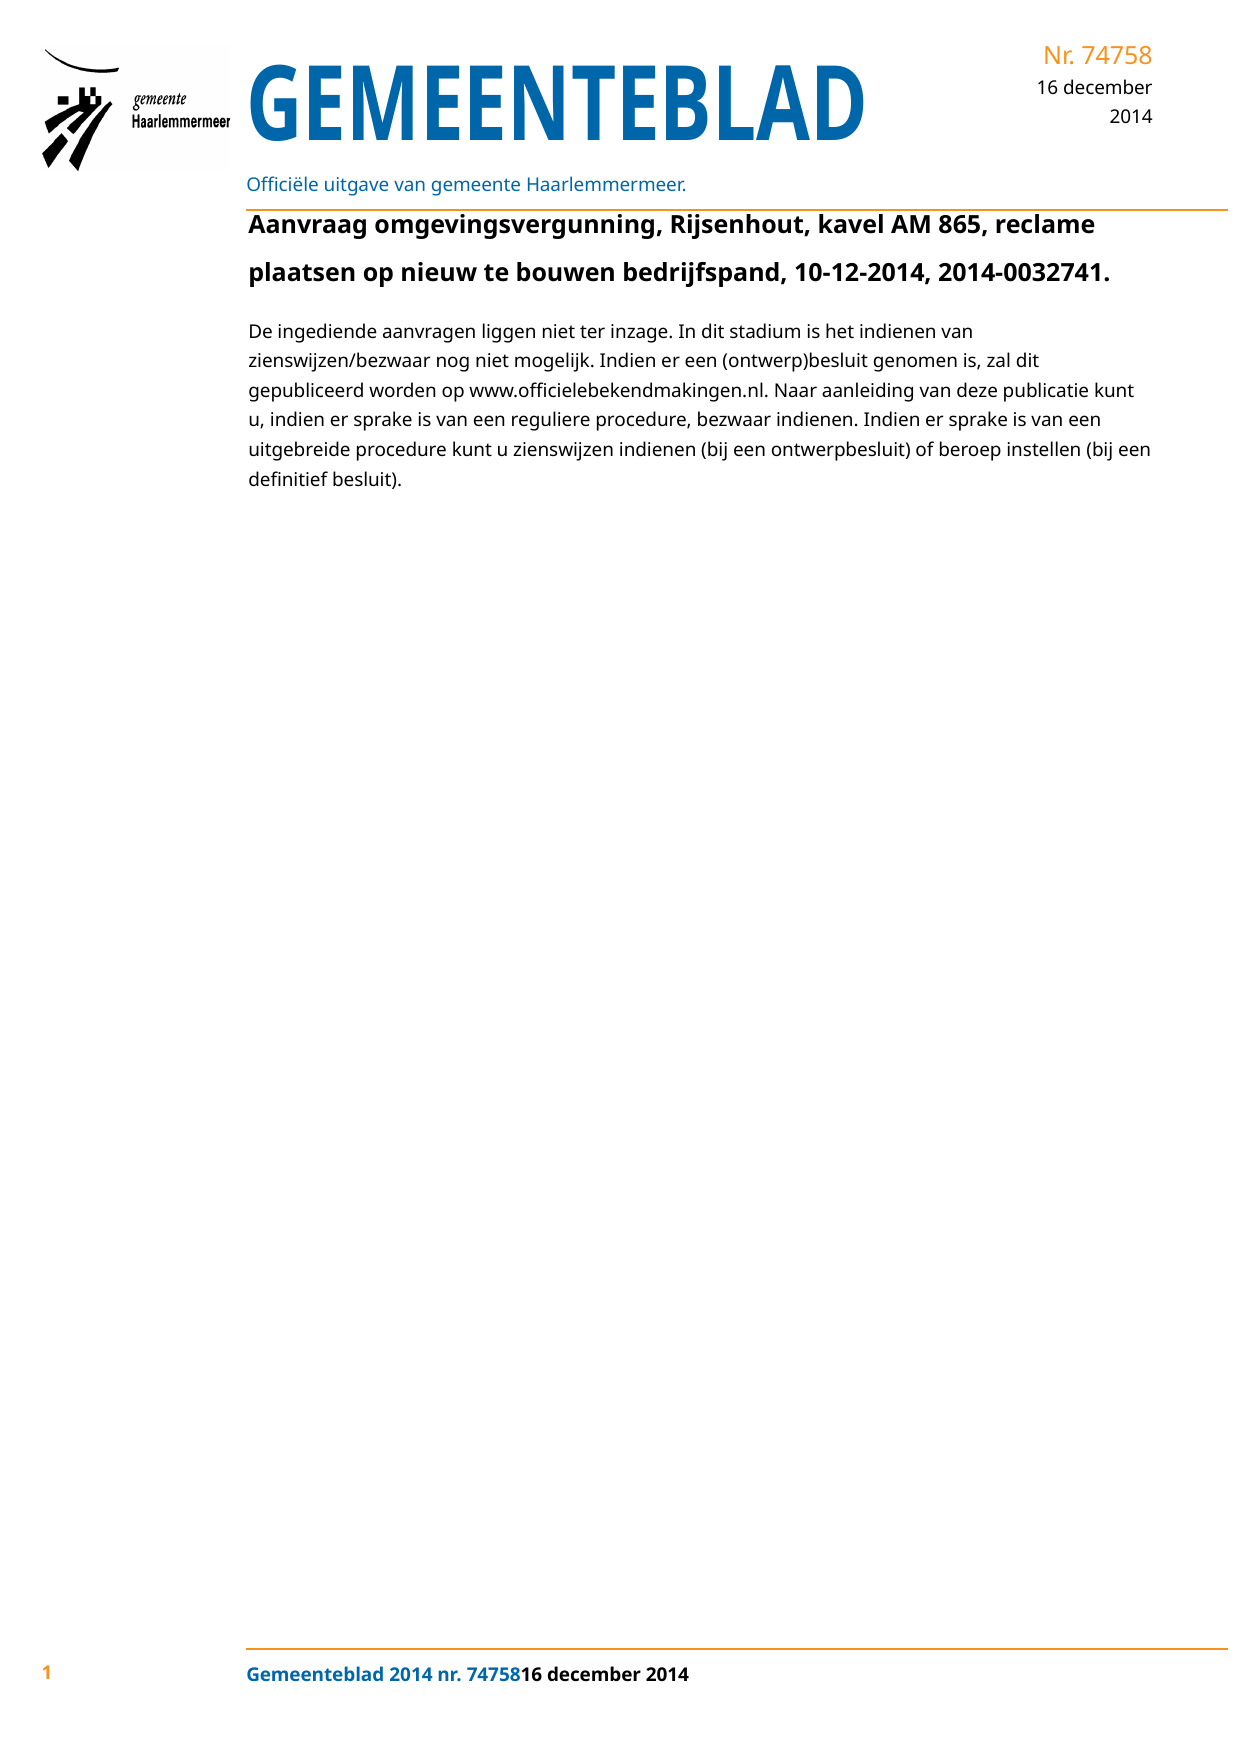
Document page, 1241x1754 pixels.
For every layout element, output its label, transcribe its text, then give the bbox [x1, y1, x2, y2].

text Aanvraag omgevingsvergunning, Rijsenhout, kavel AM 865, reclame plaatsen op nieuw te bouwen bedrijfspand, 10-12-2014, 2014-0032741. [248, 211, 1152, 288]
text De ingediende aanvragen liggen niet ter inzage. In dit stadium is het indienen van zienswijzen/bezwaar nog niet mogelijk. Indien er een (ontwerp)besluit genomen is, zal dit gepubliceerd worden op www.officielebekendmakingen.nl. Naar aanleiding van deze publicatie kunt u, indien er sprake is van een reguliere procedure, bezwaar indienen. Indien er sprake is van een uitgebreide procedure kunt u zienswijzen indienen (bij een ontwerpbesluit) of beroep instellen (bij een definitief besluit). [248, 318, 1152, 492]
picture [41, 47, 231, 172]
